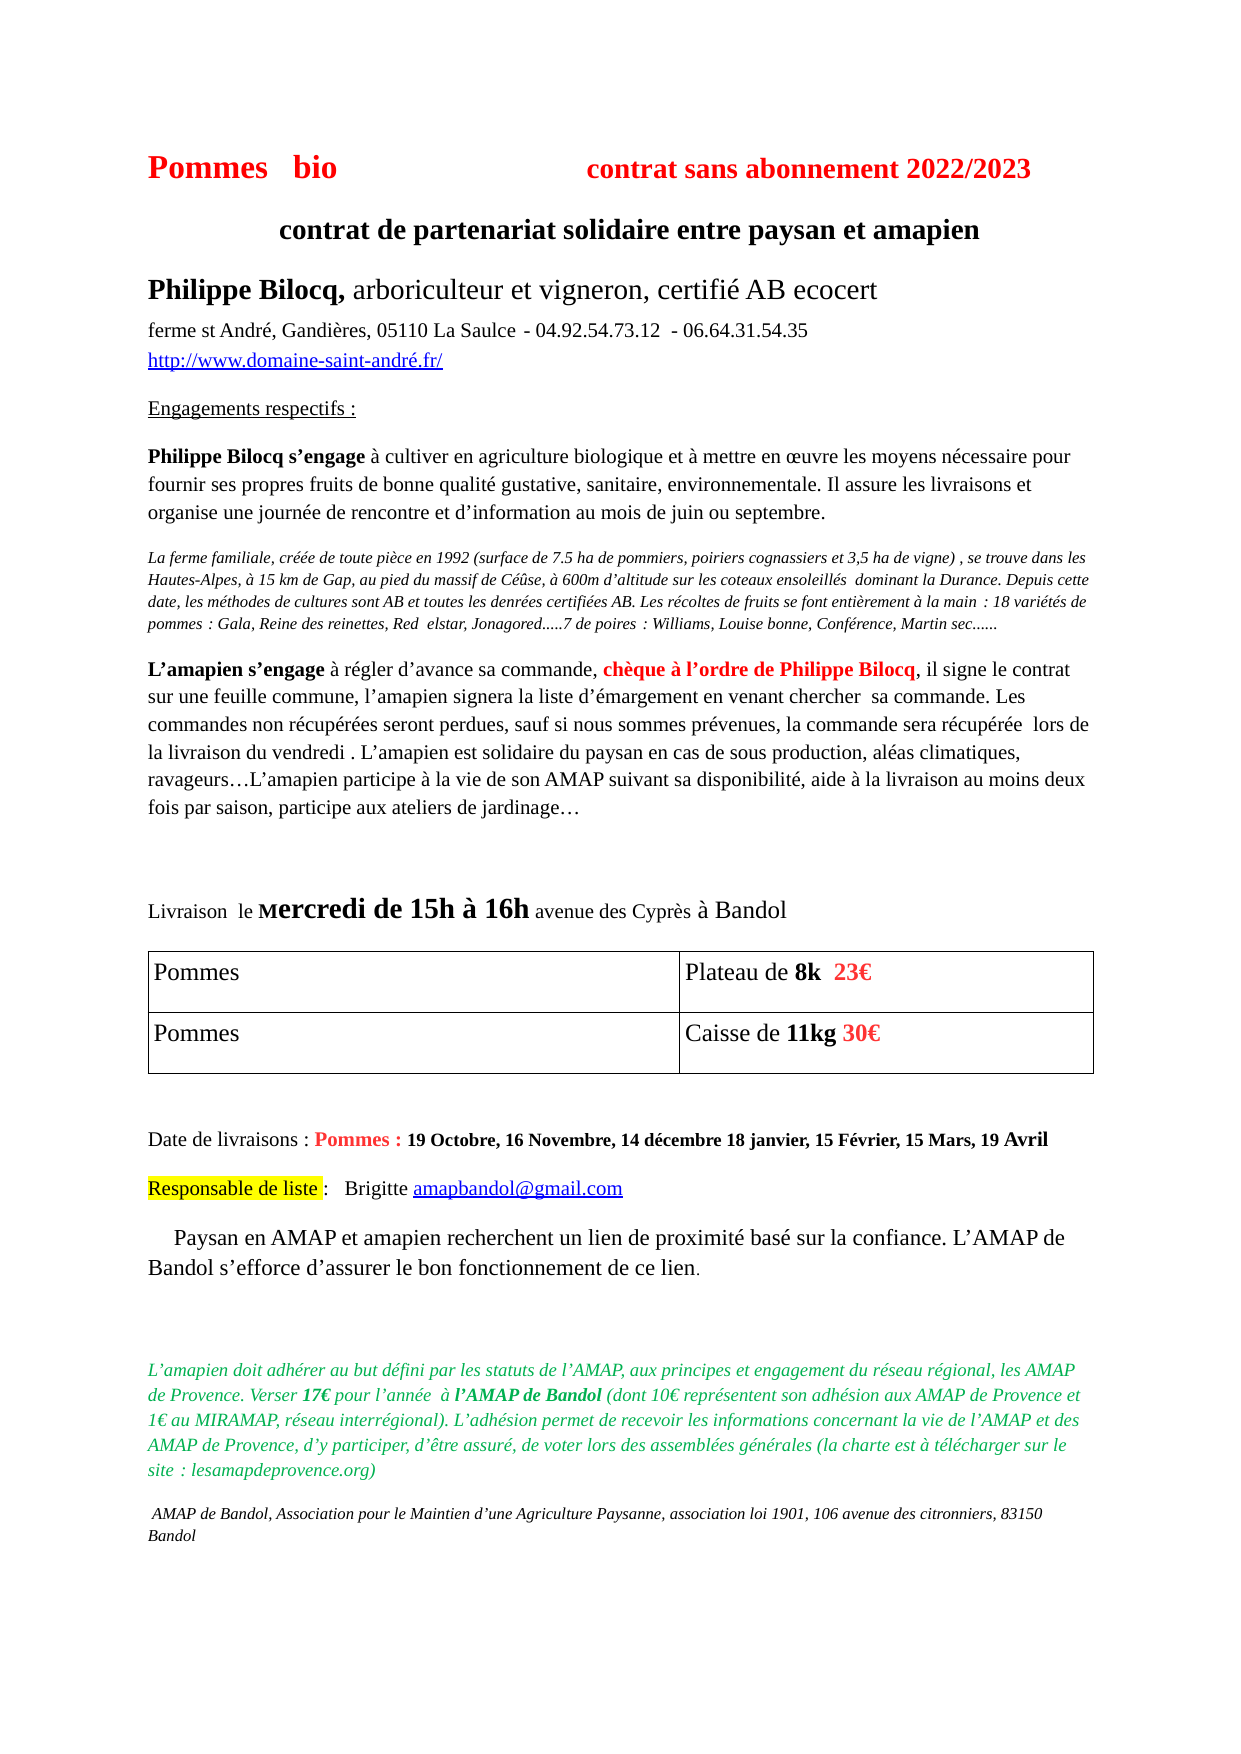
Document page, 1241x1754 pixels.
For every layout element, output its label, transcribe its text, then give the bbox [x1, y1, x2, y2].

text Livraison le Mercredi de 15h à 16h avenue des Cyprès à Bandol [148, 892, 1093, 925]
text AMAP de Bandol, Association pour le Maintien d’une Agriculture Paysanne, association loi 1901, 106 avenue des citronniers, 83150 Bandol [148, 1504, 1093, 1545]
table_cell Pommes [149, 1013, 679, 1073]
text Paysan en AMAP et amapien recherchent un lien de proximité basé sur la confiance. L’AMAP de Bandol s’efforce d’assurer le bon fonctionnement de ce lien. [148, 1224, 1093, 1281]
text La ferme familiale, créée de toute pièce en 1992 (surface de 7.5 ha de pommiers, poiriers cognassiers et 3,5 ha de vigne) , se trouve dans les Hautes-Alpes, à 15 km de Gap, au pied du massif de Céûse, à 600m d’altitude sur les coteaux ensoleillés dominant la Durance. Depuis cette date, les méthodes de cultures sont AB et toutes les denrées certifiées AB. Les récoltes de fruits se font entièrement à la main : 18 variétés de pommes : Gala, Reine des reinettes, Red elstar, Jonagored.....7 de poires : Williams, Louise bonne, Conférence, Martin sec...... [148, 548, 1093, 633]
text Engagements respectifs : [148, 396, 1093, 420]
table_header Pommes [149, 952, 679, 1012]
text Pommes bio contrat sans abonnement 2022/2023 [148, 148, 1093, 186]
text Responsable de liste : Brigitte amapbandol@gmail.com [148, 1176, 1093, 1200]
text Philippe Bilocq, arboriculteur et vigneron, certifié AB ecocert ferme st André, Gandières, 05110 La Saulce - 04.92.54.73.12 - 06.64.31.54.35 http://www.domaine-saint-andré.fr/ [148, 272, 1093, 372]
table_header Plateau de 8k 23€ [680, 952, 1093, 1012]
text contrat de partenariat solidaire entre paysan et amapien [148, 212, 1093, 246]
text L’amapien doit adhérer au but défini par les statuts de l’AMAP, aux principes et engagement du réseau régional, les AMAP de Provence. Verser 17€ pour l’année à l’AMAP de Bandol (dont 10€ représentent son adhésion aux AMAP de Provence et 1€ au MIRAMAP, réseau interrégional). L’adhésion permet de recevoir les informations concernant la vie de l’AMAP et des AMAP de Provence, d’y participer, d’être assuré, de voter lors des assemblées générales (la charte est à télécharger sur le site : lesamapdeprovence.org) [148, 1359, 1093, 1480]
text Date de livraisons : Pommes : 19 Octobre, 16 Novembre, 14 décembre 18 janvier, 15 Février, 15 Mars, 19 Avril [148, 1127, 1093, 1151]
text L’amapien s’engage à régler d’avance sa commande, chèque à l’ordre de Philippe Bilocq, il signe le contrat sur une feuille commune, l’amapien signera la liste d’émargement en venant chercher sa commande. Les commandes non récupérées seront perdues, sauf si nous sommes prévenues, la commande sera récupérée lors de la livraison du vendredi . L’amapien est solidaire du paysan en cas de sous production, aléas climatiques, ravageurs…L’amapien participe à la vie de son AMAP suivant sa disponibilité, aide à la livraison au moins deux fois par saison, participe aux ateliers de jardinage… [148, 657, 1093, 819]
text Philippe Bilocq s’engage à cultiver en agriculture biologique et à mettre en œuvre les moyens nécessaire pour fournir ses propres fruits de bonne qualité gustative, sanitaire, environnementale. Il assure les livraisons et organise une journée de rencontre et d’information au mois de juin ou septembre. [148, 444, 1093, 524]
table_cell Caisse de 11kg 30€ [680, 1013, 1093, 1073]
